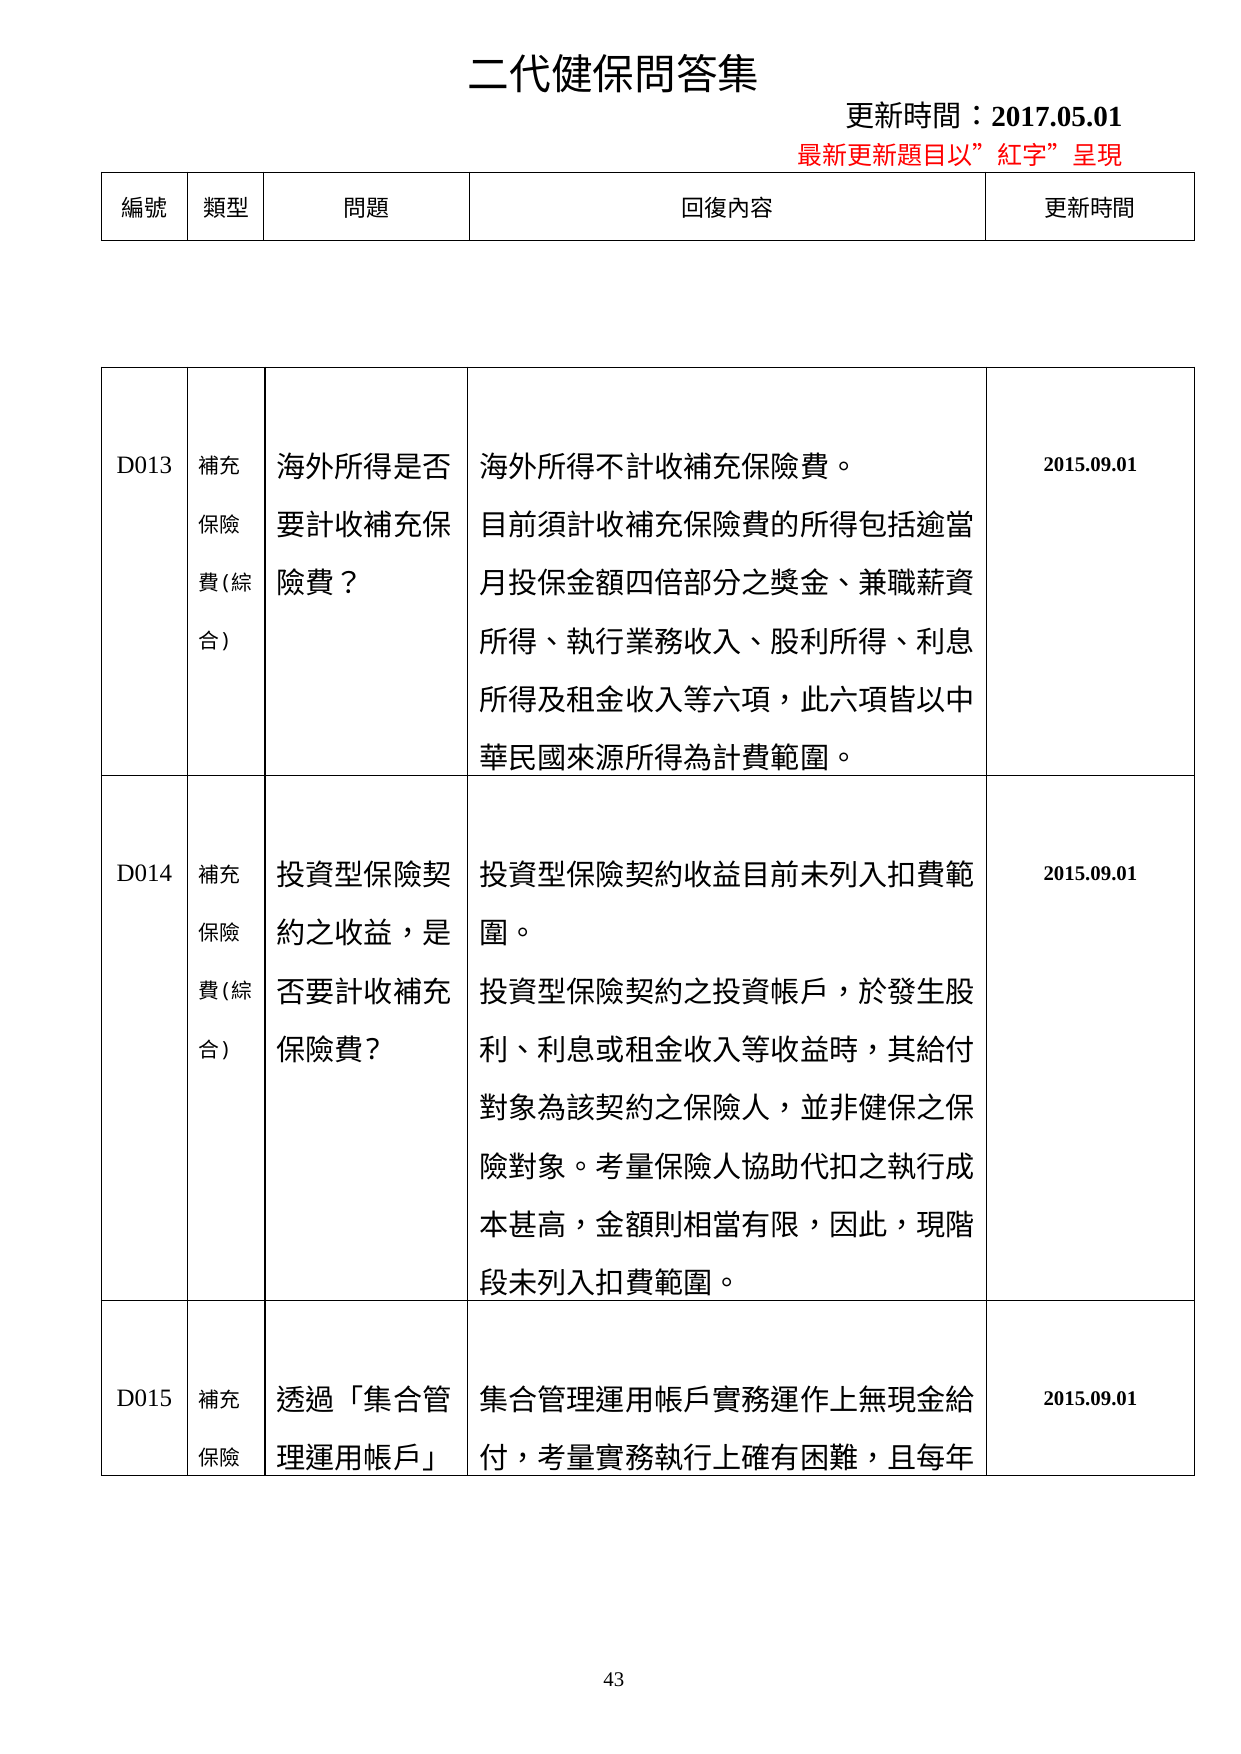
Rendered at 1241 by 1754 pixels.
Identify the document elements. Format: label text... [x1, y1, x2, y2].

table_cell 海外所得是否要計收補充保險費？ [266, 368, 467, 775]
table_cell 補充保險 [188, 1301, 264, 1475]
table_cell 海外所得不計收補充保險費。 目前須計收補充保險費的所得包括逾當月投保金額四倍部分之獎金、兼職薪資所得、執行業務收入、股利所得、利息所得及租金收入等六項，此六項皆以中華民國來源所得為計費範圍。 [468, 368, 986, 775]
table_cell 2015.09.01 [987, 368, 1194, 775]
table_cell 投資型保險契約收益目前未列入扣費範圍。 投資型保險契約之投資帳戶，於發生股利、利息或租金收入等收益時，其給付對象為該契約之保險人，並非健保之保險對象。考量保險人協助代扣之執行成本甚高，金額則相當有限，因此，現階段未列入扣費範圍。 [468, 776, 986, 1300]
table_cell 補充保險費(綜合) [188, 368, 264, 775]
table_cell D014 [102, 776, 187, 1300]
table_cell 2015.09.01 [987, 1301, 1194, 1475]
table_cell 透過「集合管理運用帳戶」 [266, 1301, 467, 1475]
table_cell 補充保險費(綜合) [188, 776, 264, 1300]
table_cell 投資型保險契約之收益，是否要計收補充保險費? [266, 776, 467, 1300]
table_cell D015 [102, 1301, 187, 1475]
table_cell D013 [102, 368, 187, 775]
table_cell 集合管理運用帳戶實務運作上無現金給付，考量實務執行上確有困難，且每年 [468, 1301, 986, 1475]
table_cell 2015.09.01 [987, 776, 1194, 1300]
